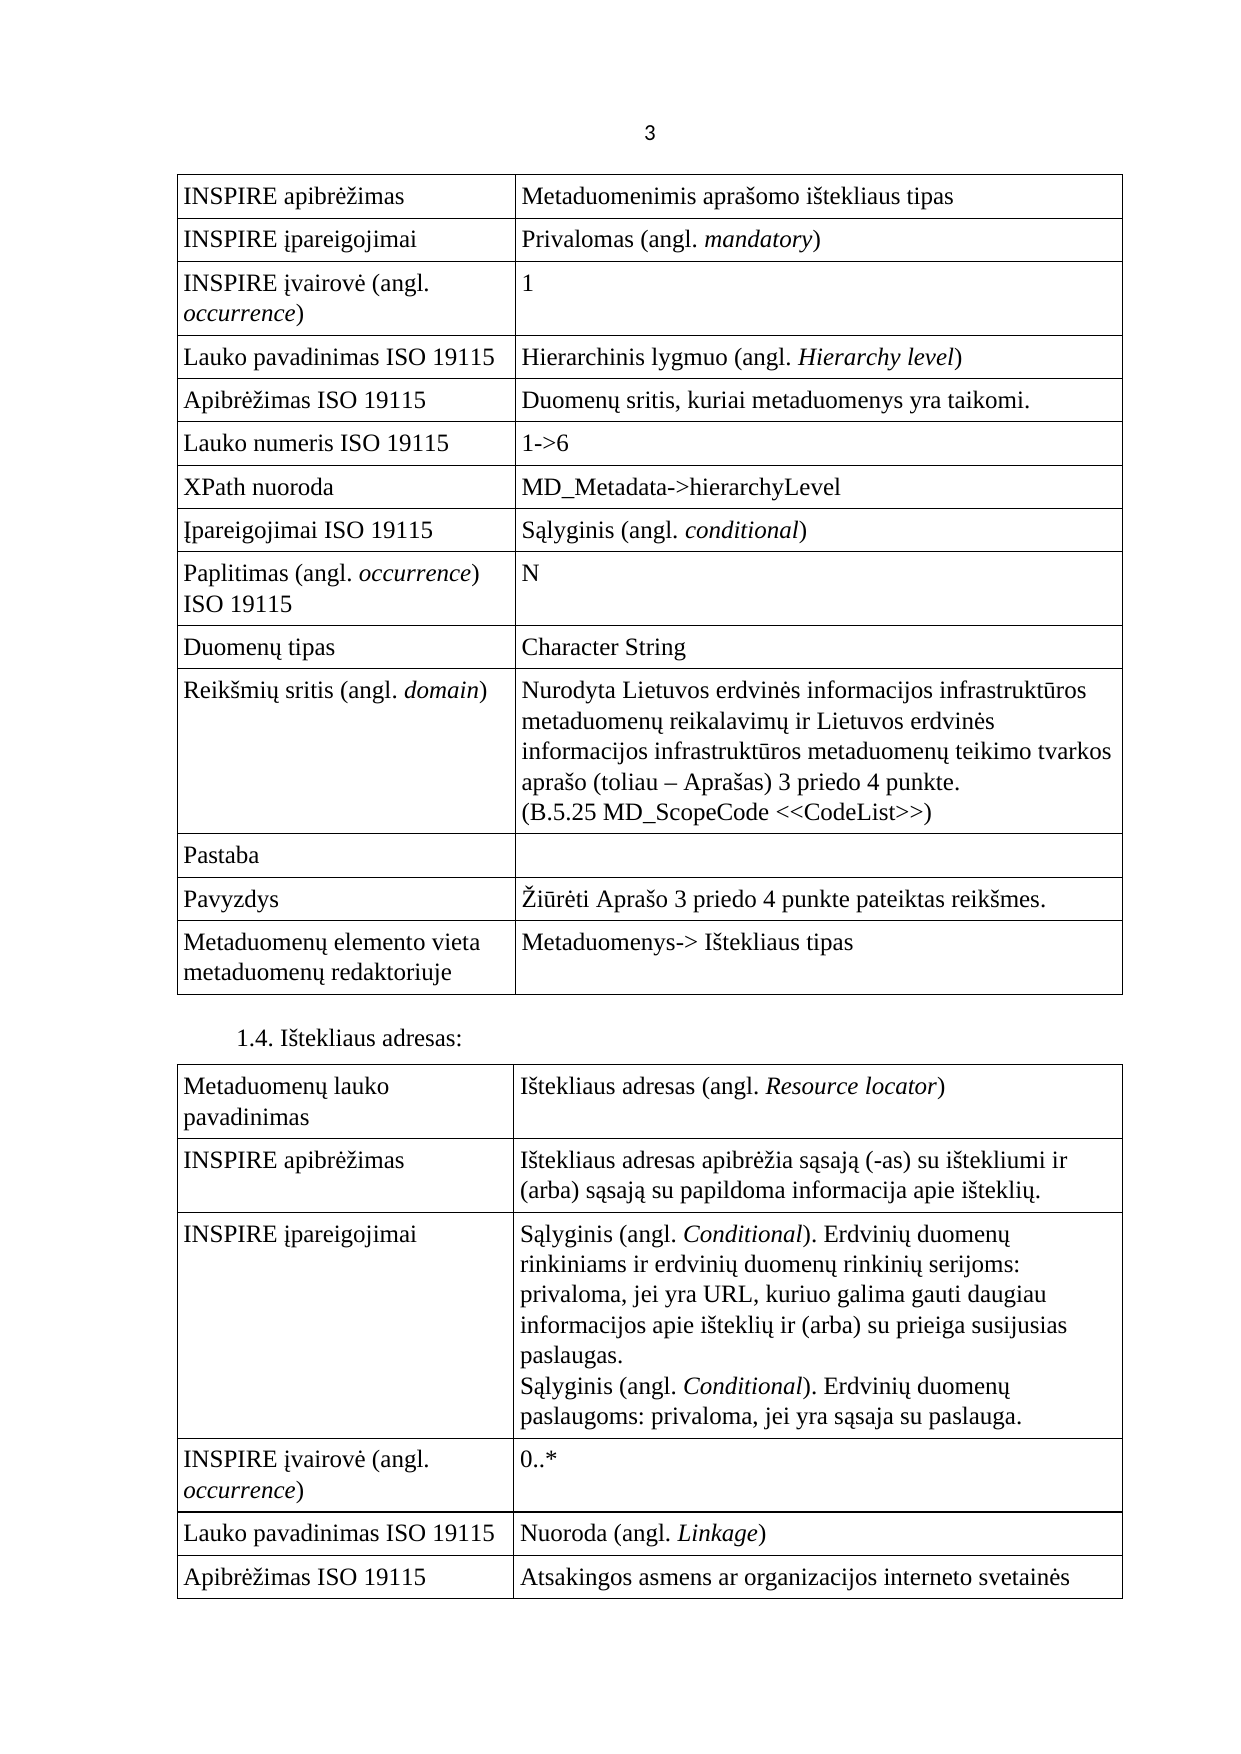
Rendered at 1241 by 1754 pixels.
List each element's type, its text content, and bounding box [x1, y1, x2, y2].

table_cell Pastaba [178, 834, 515, 877]
table_cell Nuoroda (angl. Linkage) [514, 1513, 1122, 1555]
table_cell INSPIRE įpareigojimai [178, 1213, 513, 1438]
table_cell Apibrėžimas ISO 19115 [178, 379, 515, 421]
table_cell Ištekliaus adresas apibrėžia sąsają (-as) su ištekliumi ir (arba) sąsają su papildoma informacija apie išteklių. [514, 1139, 1122, 1212]
table_cell INSPIRE įvairovė (angl. occurrence) [178, 262, 515, 334]
table_cell Sąlyginis (angl. Conditional). Erdvinių duomenų rinkiniams ir erdvinių duomenų rinkinių serijoms: privaloma, jei yra URL, kuriuo galima gauti daugiau informacijos apie išteklių ir (arba) su prieiga susijusias paslaugas. Sąlyginis (angl. Conditional). Erdvinių duomenų paslaugoms: privaloma, jei yra sąsaja su paslauga. [514, 1213, 1122, 1438]
table_cell Metaduomenų elemento vieta metaduomenų redaktoriuje [178, 921, 515, 994]
table_cell Lauko numeris ISO 19115 [178, 422, 515, 464]
table_cell Apibrėžimas ISO 19115 [178, 1556, 513, 1598]
table_cell Lauko pavadinimas ISO 19115 [178, 1513, 513, 1555]
table_cell Sąlyginis (angl. conditional) [516, 509, 1122, 551]
table_cell XPath nuoroda [178, 466, 515, 508]
table_cell 0..* [514, 1439, 1122, 1511]
table_cell INSPIRE įpareigojimai [178, 219, 515, 261]
table_cell INSPIRE įvairovė (angl. occurrence) [178, 1439, 513, 1511]
table_header Ištekliaus adresas (angl. Resource locator) [514, 1065, 1122, 1138]
table_cell Privalomas (angl. mandatory) [516, 219, 1122, 261]
table_cell 1->6 [516, 422, 1122, 464]
table_cell Paplitimas (angl. occurrence) ISO 19115 [178, 552, 515, 625]
table_cell Reikšmių sritis (angl. domain) [178, 669, 515, 833]
table_cell Character String [516, 626, 1122, 668]
table_cell Nurodyta Lietuvos erdvinės informacijos infrastruktūros metaduomenų reikalavimų ir Lietuvos erdvinės informacijos infrastruktūros metaduomenų teikimo tvarkos aprašo (toliau – Aprašas) 3 priedo 4 punkte. (B.5.25 MD_ScopeCode <<CodeList>>) [516, 669, 1122, 833]
table_cell [516, 834, 1122, 877]
table_cell INSPIRE apibrėžimas [178, 175, 515, 217]
table_header Metaduomenų lauko pavadinimas [178, 1065, 513, 1138]
table_cell Duomenų tipas [178, 626, 515, 668]
text 1.4. Ištekliaus adresas: [177, 1023, 1122, 1052]
table_cell Metaduomenimis aprašomo ištekliaus tipas [516, 175, 1122, 217]
table_cell Pavyzdys [178, 878, 515, 920]
table_cell Metaduomenys-> Ištekliaus tipas [516, 921, 1122, 994]
table_cell Atsakingos asmens ar organizacijos interneto svetainės [514, 1556, 1122, 1598]
table_cell Hierarchinis lygmuo (angl. Hierarchy level) [516, 336, 1122, 378]
table_cell N [516, 552, 1122, 625]
table_cell INSPIRE apibrėžimas [178, 1139, 513, 1212]
table_cell MD_Metadata->hierarchyLevel [516, 466, 1122, 508]
table_cell Įpareigojimai ISO 19115 [178, 509, 515, 551]
table_cell Žiūrėti Aprašo 3 priedo 4 punkte pateiktas reikšmes. [516, 878, 1122, 920]
table_cell 1 [516, 262, 1122, 334]
table_cell Lauko pavadinimas ISO 19115 [178, 336, 515, 378]
table_cell Duomenų sritis, kuriai metaduomenys yra taikomi. [516, 379, 1122, 421]
